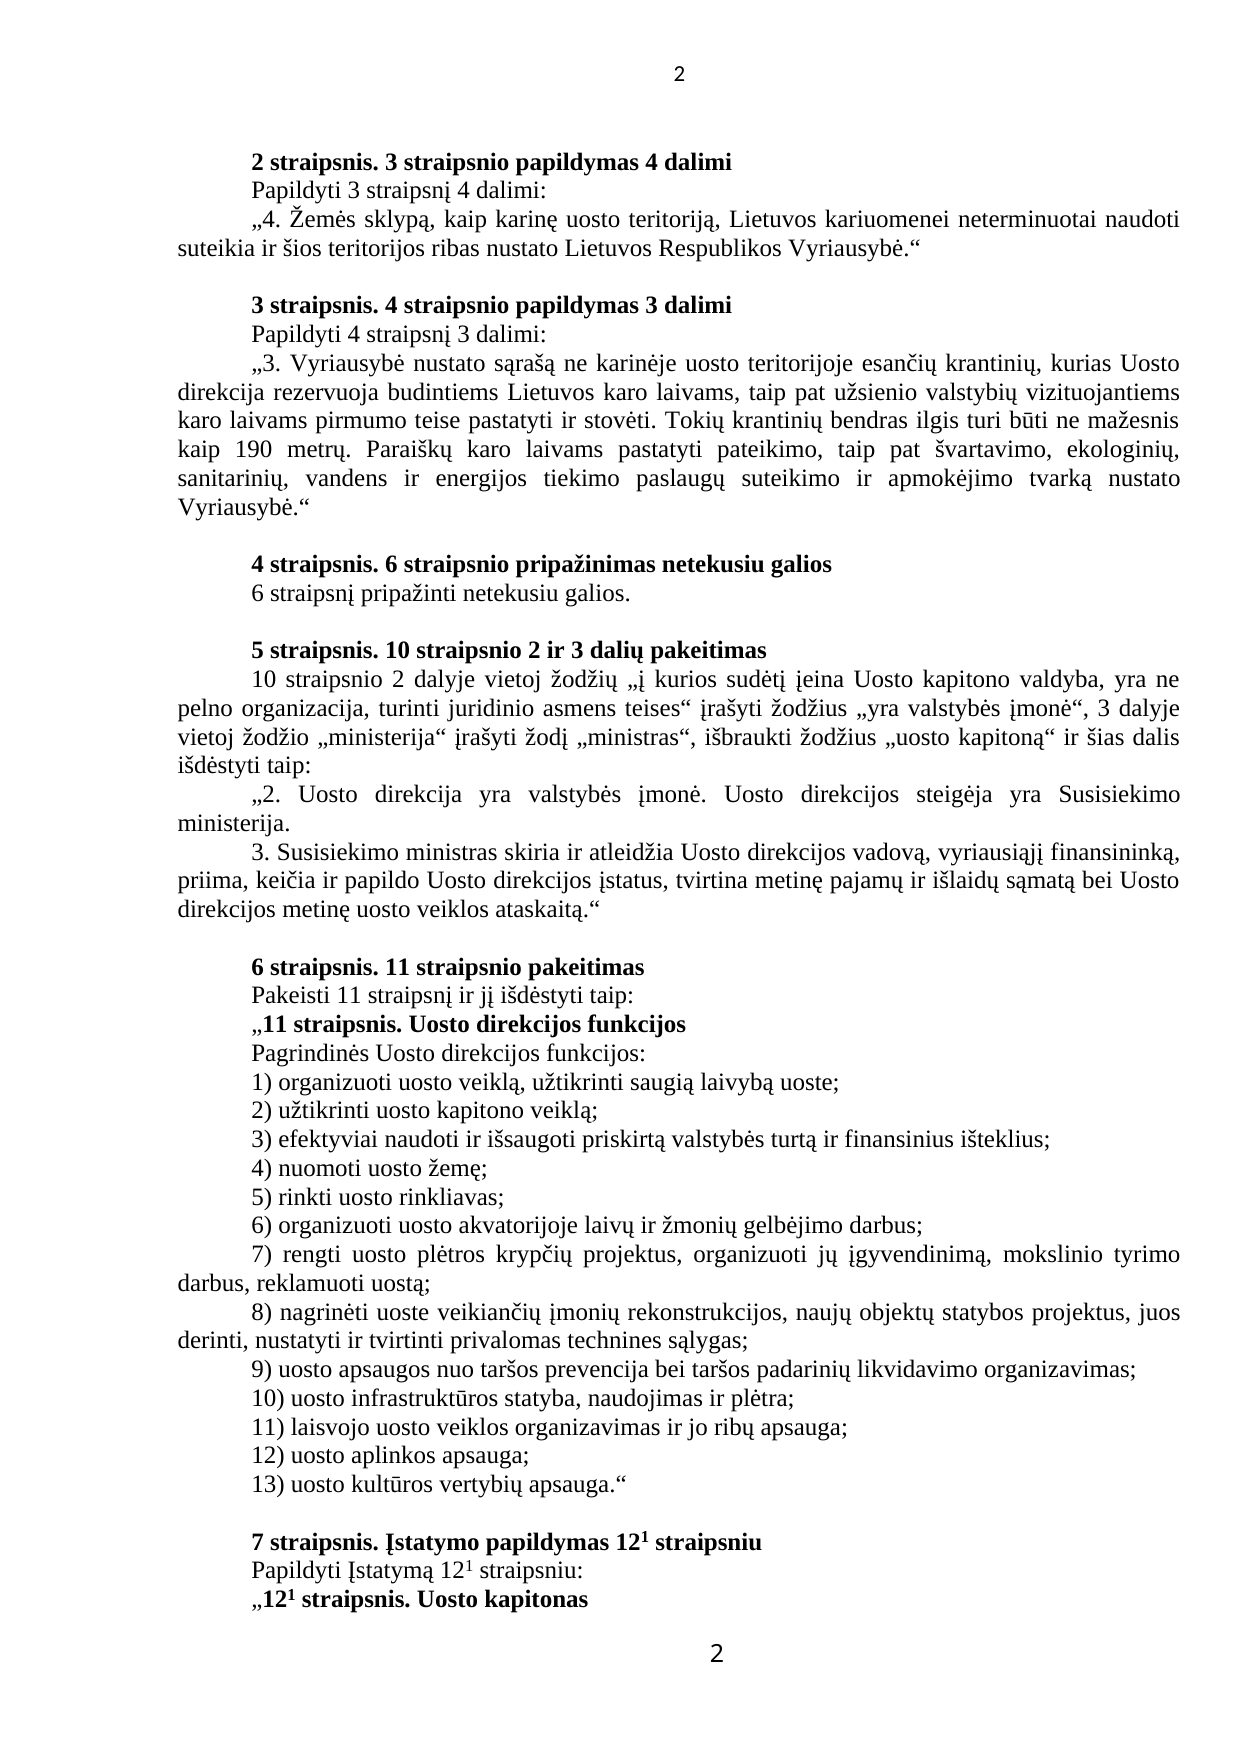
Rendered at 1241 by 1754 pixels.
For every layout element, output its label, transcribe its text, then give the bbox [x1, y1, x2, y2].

text „11 straipsnis. Uosto direkcijos funkcijos [177, 1009, 1181, 1038]
text 2) užtikrinti uosto kapitono veiklą; [177, 1096, 1181, 1124]
text 6 straipsnis. 11 straipsnio pakeitimas [177, 952, 1181, 981]
text Pagrindinės Uosto direkcijos funkcijos: [177, 1038, 1181, 1067]
text 4) nuomoti uosto žemę; [177, 1153, 1181, 1182]
text „2. Uosto direkcija yra valstybės įmonė. Uosto direkcijos steigėja yra Susisiekimo ministerija. [177, 779, 1181, 837]
text 3. Susisiekimo ministras skiria ir atleidžia Uosto direkcijos vadovą, vyriausiąjį finansininką, priima, keičia ir papildo Uosto direkcijos įstatus, tvirtina metinę pajamų ir išlaidų sąmatą bei Uosto direkcijos metinę uosto veiklos ataskaitą.“ [177, 837, 1181, 923]
text Papildyti Įstatymą 121 straipsniu: [177, 1556, 1181, 1584]
text 3) efektyviai naudoti ir išsaugoti priskirtą valstybės turtą ir finansinius išteklius; [177, 1124, 1181, 1153]
text 5 straipsnis. 10 straipsnio 2 ir 3 dalių pakeitimas [177, 636, 1181, 664]
text „121 straipsnis. Uosto kapitonas [177, 1584, 1181, 1613]
text 1) organizuoti uosto veiklą, užtikrinti saugią laivybą uoste; [177, 1067, 1181, 1096]
text 12) uosto aplinkos apsauga; [177, 1441, 1181, 1469]
text 10 straipsnio 2 dalyje vietoj žodžių „į kurios sudėtį įeina Uosto kapitono valdyba, yra ne pelno organizacija, turinti juridinio asmens teises“ įrašyti žodžius „yra valstybės įmonė“, 3 dalyje vietoj žodžio „ministerija“ įrašyti žodį „ministras“, išbraukti žodžius „uosto kapitoną“ ir šias dalis išdėstyti taip: [177, 664, 1181, 779]
text 13) uosto kultūros vertybių apsauga.“ [177, 1469, 1181, 1498]
text 9) uosto apsaugos nuo taršos prevencija bei taršos padarinių likvidavimo organizavimas; [177, 1354, 1181, 1383]
text 2 straipsnis. 3 straipsnio papildymas 4 dalimi [177, 147, 1181, 176]
text „4. Žemės sklypą, kaip karinę uosto teritoriją, Lietuvos kariuomenei neterminuotai naudoti suteikia ir šios teritorijos ribas nustato Lietuvos Respublikos Vyriausybė.“ [177, 204, 1181, 262]
text 6) organizuoti uosto akvatorijoje laivų ir žmonių gelbėjimo darbus; [177, 1211, 1181, 1239]
text 7) rengti uosto plėtros krypčių projektus, organizuoti jų įgyvendinimą, mokslinio tyrimo darbus, reklamuoti uostą; [177, 1239, 1181, 1297]
text Papildyti 3 straipsnį 4 dalimi: [177, 176, 1181, 204]
text 10) uosto infrastruktūros statyba, naudojimas ir plėtra; [177, 1383, 1181, 1412]
text 6 straipsnį pripažinti netekusiu galios. [177, 578, 1181, 607]
text 3 straipsnis. 4 straipsnio papildymas 3 dalimi [177, 291, 1181, 319]
text 5) rinkti uosto rinkliavas; [177, 1182, 1181, 1211]
text „3. Vyriausybė nustato sąrašą ne karinėje uosto teritorijoje esančių krantinių, kurias Uosto direkcija rezervuoja budintiems Lietuvos karo laivams, taip pat užsienio valstybių vizituojantiems karo laivams pirmumo teise pastatyti ir stovėti. Tokių krantinių bendras ilgis turi būti ne mažesnis kaip 190 metrų. Paraiškų karo laivams pastatyti pateikimo, taip pat švartavimo, ekologinių, sanitarinių, vandens ir energijos tiekimo paslaugų suteikimo ir apmokėjimo tvarką nustato Vyriausybė.“ [177, 348, 1181, 521]
text 8) nagrinėti uoste veikiančių įmonių rekonstrukcijos, naujų objektų statybos projektus, juos derinti, nustatyti ir tvirtinti privalomas technines sąlygas; [177, 1297, 1181, 1354]
text Pakeisti 11 straipsnį ir jį išdėstyti taip: [177, 981, 1181, 1009]
text Papildyti 4 straipsnį 3 dalimi: [177, 319, 1181, 348]
text 11) laisvojo uosto veiklos organizavimas ir jo ribų apsauga; [177, 1412, 1181, 1441]
text 7 straipsnis. Įstatymo papildymas 121 straipsniu [177, 1527, 1181, 1556]
text 4 straipsnis. 6 straipsnio pripažinimas netekusiu galios [177, 549, 1181, 578]
